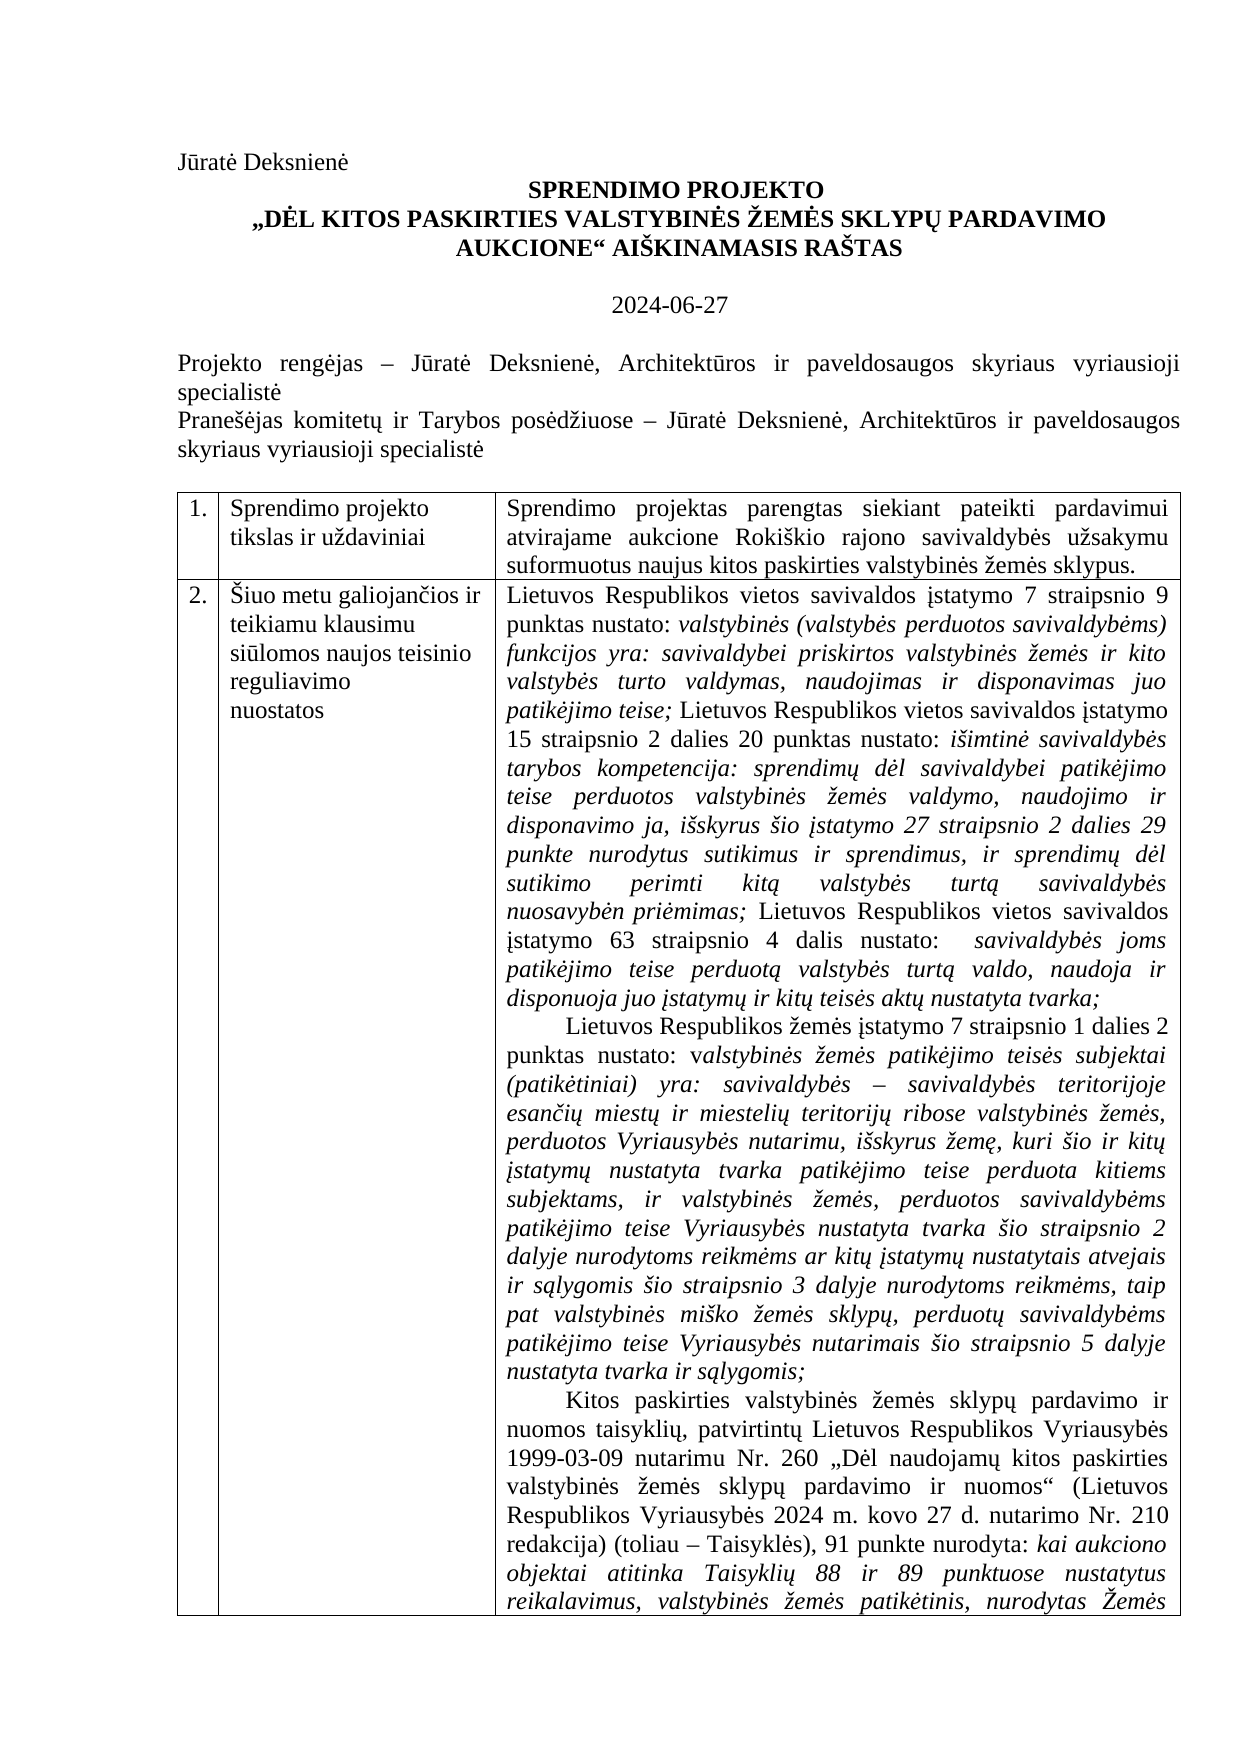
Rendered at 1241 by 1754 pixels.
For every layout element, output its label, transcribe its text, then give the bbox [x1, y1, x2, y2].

text 2024-06-27 [177, 291, 1181, 319]
table_cell Lietuvos Respublikos vietos savivaldos įstatymo 7 straipsnio 9 punktas nustato: valstybinės (valstybės perduotos savivaldybėms) funkcijos yra: savivaldybei priskirtos valstybinės žemės ir kito valstybės turto valdymas, naudojimas ir disponavimas juo patikėjimo teise; Lietuvos Respublikos vietos savivaldos įstatymo 15 straipsnio 2 dalies 20 punktas nustato: išimtinė savivaldybės tarybos kompetencija: sprendimų dėl savivaldybei patikėjimo teise perduotos valstybinės žemės valdymo, naudojimo ir disponavimo ja, išskyrus šio įstatymo 27 straipsnio 2 dalies 29 punkte nurodytus sutikimus ir sprendimus, ir sprendimų dėl sutikimo perimti kitą valstybės turtą savivaldybės nuosavybėn priėmimas; Lietuvos Respublikos vietos savivaldos įstatymo 63 straipsnio 4 dalis nustato: savivaldybės joms patikėjimo teise perduotą valstybės turtą valdo, naudoja ir disponuoja juo įstatymų ir kitų teisės aktų nustatyta tvarka; Lietuvos Respublikos žemės įstatymo 7 straipsnio 1 dalies 2 punktas nustato: valstybinės žemės patikėjimo teisės subjektai (patikėtiniai) yra: savivaldybės – savivaldybės teritorijoje esančių miestų ir miestelių teritorijų ribose valstybinės žemės, perduotos Vyriausybės nutarimu, išskyrus žemę, kuri šio ir kitų įstatymų nustatyta tvarka patikėjimo teise perduota kitiems subjektams, ir valstybinės žemės, perduotos savivaldybėms patikėjimo teise Vyriausybės nustatyta tvarka šio straipsnio 2 dalyje nurodytoms reikmėms ar kitų įstatymų nustatytais atvejais ir sąlygomis šio straipsnio 3 dalyje nurodytoms reikmėms, taip pat valstybinės miško žemės sklypų, perduotų savivaldybėms patikėjimo teise Vyriausybės nutarimais šio straipsnio 5 dalyje nustatyta tvarka ir sąlygomis; Kitos paskirties valstybinės žemės sklypų pardavimo ir nuomos taisyklių, patvirtintų Lietuvos Respublikos Vyriausybės 1999-03-09 nutarimu Nr. 260 „Dėl naudojamų kitos paskirties valstybinės žemės sklypų pardavimo ir nuomos“ (Lietuvos Respublikos Vyriausybės 2024 m. kovo 27 d. nutarimo Nr. 210 redakcija) (toliau – Taisyklės), 91 punkte nurodyta: kai aukciono objektai atitinka Taisyklių 88 ir 89 punktuose nustatytus reikalavimus, valstybinės žemės patikėtinis, nurodytas Žemės [496, 580, 1180, 1615]
text Projekto rengėjas – Jūratė Deksnienė, Architektūros ir paveldosaugos skyriaus vyriausioji specialistė [177, 348, 1181, 406]
table_cell Šiuo metu galiojančios ir teikiamu klausimu siūlomos naujos teisinio reguliavimo nuostatos [219, 580, 495, 1615]
text Jūratė Deksnienė [177, 147, 1181, 176]
text SPRENDIMO PROJEKTO [177, 176, 1181, 204]
table_cell 2. [178, 580, 218, 1615]
text „DĖL KITOS PASKIRTIES VALSTYBINĖS ŽEMĖS SKLYPŲ PARDAVIMO AUKCIONE“ AIŠKINAMASIS RAŠTAS [177, 204, 1181, 262]
table_header Sprendimo projektas parengtas siekiant pateikti pardavimui atvirajame aukcione Rokiškio rajono savivaldybės užsakymu suformuotus naujus kitos paskirties valstybinės žemės sklypus. [496, 493, 1180, 579]
table_header Sprendimo projekto tikslas ir uždaviniai [219, 493, 495, 579]
table_header 1. [178, 493, 218, 579]
text Pranešėjas komitetų ir Tarybos posėdžiuose – Jūratė Deksnienė, Architektūros ir paveldosaugos skyriaus vyriausioji specialistė [177, 406, 1181, 463]
